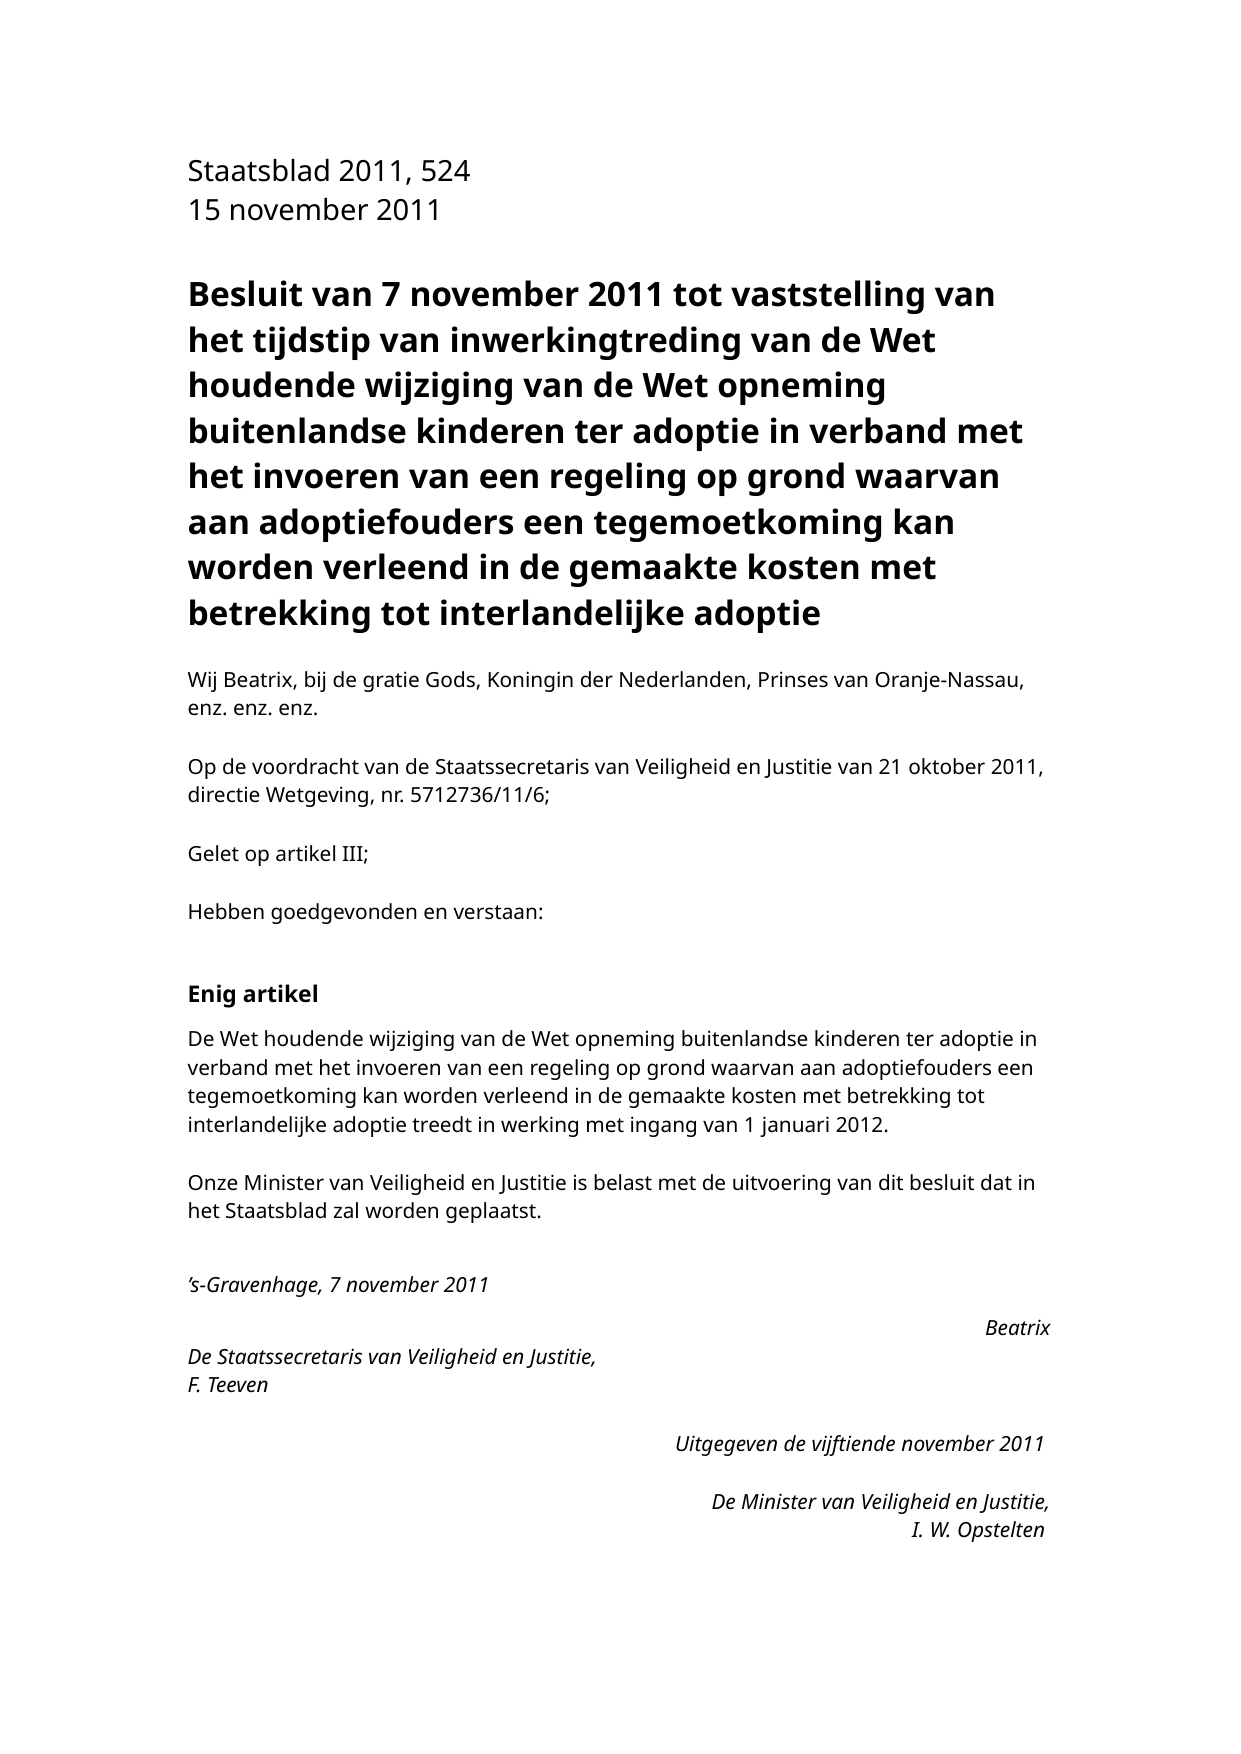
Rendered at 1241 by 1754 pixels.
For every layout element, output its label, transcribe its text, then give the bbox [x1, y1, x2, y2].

text Onze Minister van Veiligheid en Justitie is belast met de uitvoering van dit besluit dat in het Staatsblad zal worden geplaatst. [187, 1168, 1053, 1225]
text Staatsblad 2011, 524 [187, 150, 1053, 190]
text Op de voordracht van de Staatssecretaris van Veiligheid en Justitie van 21 oktober 2011, directie Wetgeving, nr. 5712736/11/6; [187, 752, 1053, 809]
text De Wet houdende wijziging van de Wet opneming buitenlandse kinderen ter adoptie in verband met het invoeren van een regeling op grond waarvan aan adoptiefouders een tegemoetkoming kan worden verleend in de gemaakte kosten met betrekking tot interlandelijke adoptie treedt in werking met ingang van 1 januari 2012. [187, 1024, 1053, 1138]
text Beatrix [187, 1313, 1053, 1342]
text De Staatssecretaris van Veiligheid en Justitie, [187, 1342, 1053, 1370]
subtitle Enig artikel [187, 978, 1053, 1009]
text 15 november 2011 [187, 190, 1053, 229]
text Wij Beatrix, bij de gratie Gods, Koningin der Nederlanden, Prinses van Oranje-Nassau, enz. enz. enz. [187, 665, 1053, 722]
text Hebben goedgevonden en verstaan: [187, 897, 1053, 926]
text Uitgegeven de vijftiende november 2011 [187, 1429, 1053, 1457]
text F. Teeven [187, 1370, 1053, 1399]
subtitle Besluit van 7 november 2011 tot vaststelling van het tijdstip van inwerkingtreding van de Wet houdende wijziging van de Wet opneming buitenlandse kinderen ter adoptie in verband met het invoeren van een regeling op grond waarvan aan adoptiefouders een tegemoetkoming kan worden verleend in de gemaakte kosten met betrekking tot interlandelijke adoptie [187, 271, 1053, 635]
text De Minister van Veiligheid en Justitie, [187, 1487, 1053, 1516]
text Gelet op artikel III; [187, 839, 1053, 867]
text I. W. Opstelten [187, 1516, 1053, 1544]
text ’s-Gravenhage, 7 november 2011 [187, 1270, 1053, 1298]
